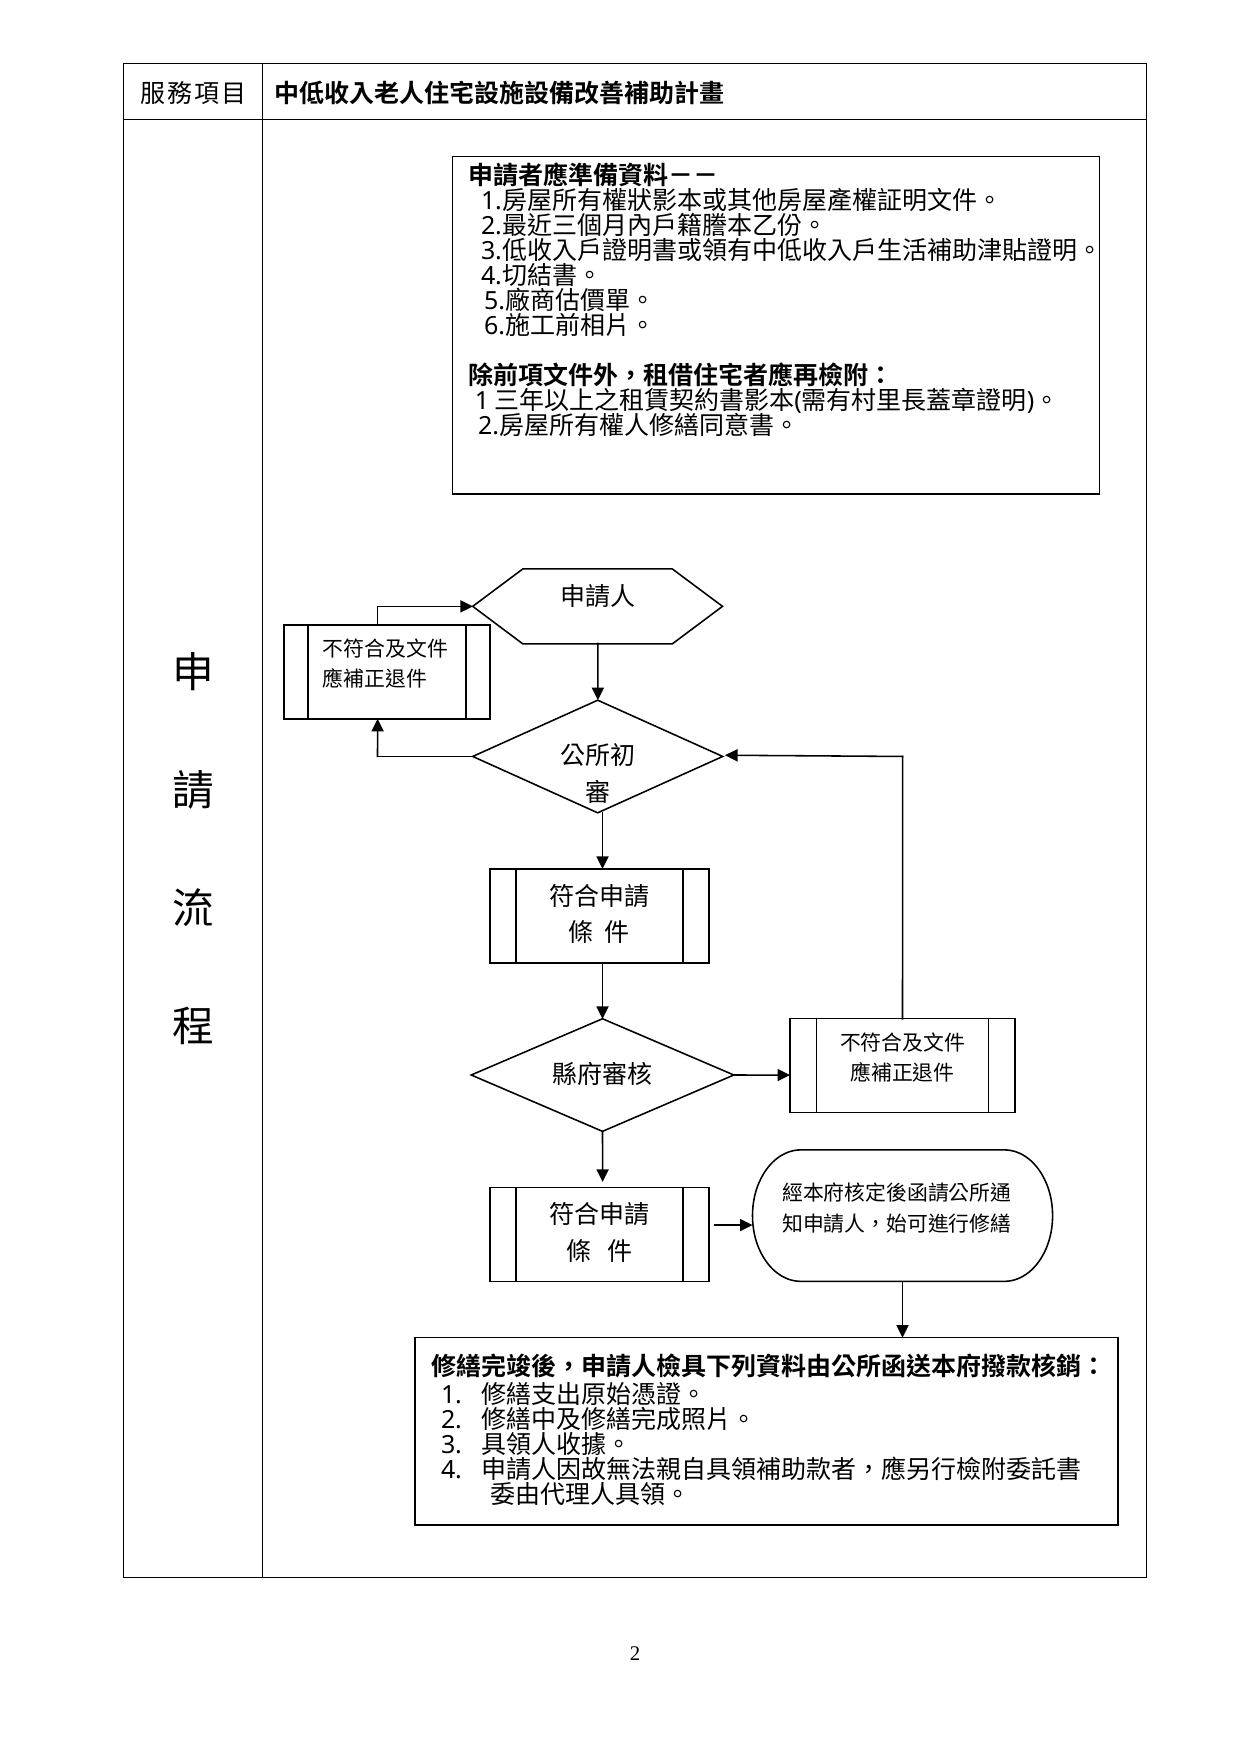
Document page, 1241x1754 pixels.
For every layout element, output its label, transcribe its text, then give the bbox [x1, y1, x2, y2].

table_cell [263, 120, 1146, 1577]
table_cell 服務項目 [124, 64, 262, 118]
table_cell 中低收入老人住宅設施設備改善補助計畫 [263, 64, 1146, 118]
table_cell 申請流程 [124, 120, 262, 1577]
